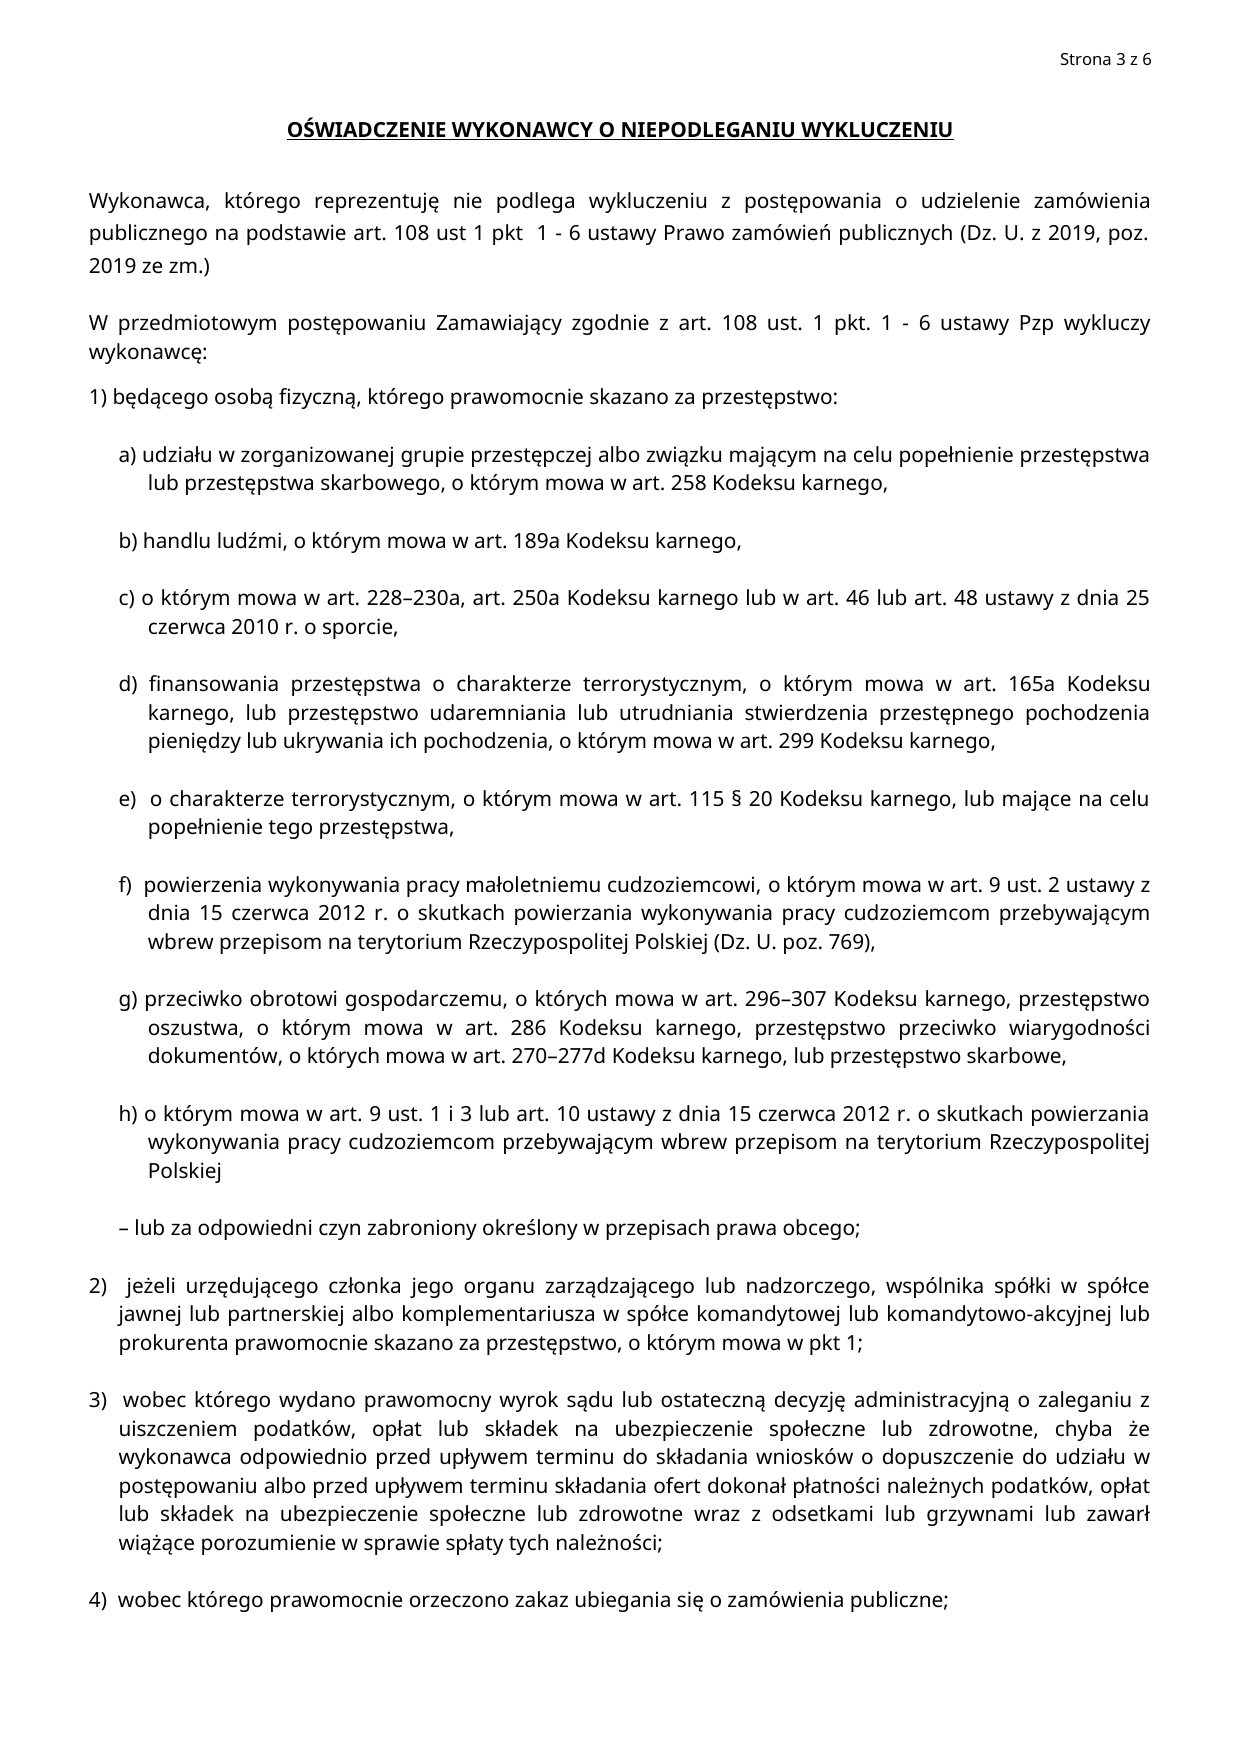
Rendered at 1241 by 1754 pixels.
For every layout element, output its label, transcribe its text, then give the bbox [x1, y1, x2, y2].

text f) powierzenia wykonywania pracy małoletniemu cudzoziemcowi, o którym mowa w art. 9 ust. 2 ustawy z dnia 15 czerwca 2012 r. o skutkach powierzania wykonywania pracy cudzoziemcom przebywającym wbrew przepisom na terytorium Rzeczypospolitej Polskiej (Dz. U. poz. 769), [118, 870, 1152, 955]
text 3) wobec którego wydano prawomocny wyrok sądu lub ostateczną decyzję administracyjną o zaleganiu z uiszczeniem podatków, opłat lub składek na ubezpieczenie społeczne lub zdrowotne, chyba że wykonawca odpowiednio przed upływem terminu do składania wniosków o dopuszczenie do udziału w postępowaniu albo przed upływem terminu składania ofert dokonał płatności należnych podatków, opłat lub składek na ubezpieczenie społeczne lub zdrowotne wraz z odsetkami lub grzywnami lub zawarł wiążące porozumienie w sprawie spłaty tych należności; [89, 1385, 1152, 1556]
text c) o którym mowa w art. 228–230a, art. 250a Kodeksu karnego lub w art. 46 lub art. 48 ustawy z dnia 25 czerwca 2010 r. o sporcie, [118, 583, 1152, 640]
text W przedmiotowym postępowaniu Zamawiający zgodnie z art. 108 ust. 1 pkt. 1 - 6 ustawy Pzp wykluczy wykonawcę: [89, 308, 1152, 365]
text a) udziału w zorganizowanej grupie przestępczej albo związku mającym na celu popełnienie przestępstwa lub przestępstwa skarbowego, o którym mowa w art. 258 Kodeksu karnego, [118, 440, 1152, 497]
text OŚWIADCZENIE WYKONAWCY O NIEPODLEGANIU WYKLUCZENIU [89, 115, 1152, 143]
text 2) jeżeli urzędującego członka jego organu zarządzającego lub nadzorczego, wspólnika spółki w spółce jawnej lub partnerskiej albo komplementariusza w spółce komandytowej lub komandytowo-akcyjnej lub prokurenta prawomocnie skazano za przestępstwo, o którym mowa w pkt 1; [89, 1271, 1152, 1356]
text b) handlu ludźmi, o którym mowa w art. 189a Kodeksu karnego, [118, 526, 1152, 554]
text d) finansowania przestępstwa o charakterze terrorystycznym, o którym mowa w art. 165a Kodeksu karnego, lub przestępstwo udaremniania lub utrudniania stwierdzenia przestępnego pochodzenia pieniędzy lub ukrywania ich pochodzenia, o którym mowa w art. 299 Kodeksu karnego, [118, 669, 1152, 755]
text 4) wobec którego prawomocnie orzeczono zakaz ubiegania się o zamówienia publiczne; [89, 1585, 1152, 1614]
text h) o którym mowa w art. 9 ust. 1 i 3 lub art. 10 ustawy z dnia 15 czerwca 2012 r. o skutkach powierzania wykonywania pracy cudzoziemcom przebywającym wbrew przepisom na terytorium Rzeczypospolitej Polskiej [118, 1099, 1152, 1184]
text – lub za odpowiedni czyn zabroniony określony w przepisach prawa obcego; [118, 1213, 1152, 1242]
text Wykonawca, którego reprezentuję nie podlega wykluczeniu z postępowania o udzielenie zamówienia publicznego na podstawie art. 108 ust 1 pkt 1 - 6 ustawy Prawo zamówień publicznych (Dz. U. z 2019, poz. 2019 ze zm.) [89, 186, 1152, 279]
text g) przeciwko obrotowi gospodarczemu, o których mowa w art. 296–307 Kodeksu karnego, przestępstwo oszustwa, o którym mowa w art. 286 Kodeksu karnego, przestępstwo przeciwko wiarygodności dokumentów, o których mowa w art. 270–277d Kodeksu karnego, lub przestępstwo skarbowe, [118, 984, 1152, 1070]
text e) o charakterze terrorystycznym, o którym mowa w art. 115 § 20 Kodeksu karnego, lub mające na celu popełnienie tego przestępstwa, [118, 784, 1152, 841]
text 1) będącego osobą fizyczną, którego prawomocnie skazano za przestępstwo: [89, 382, 1152, 411]
